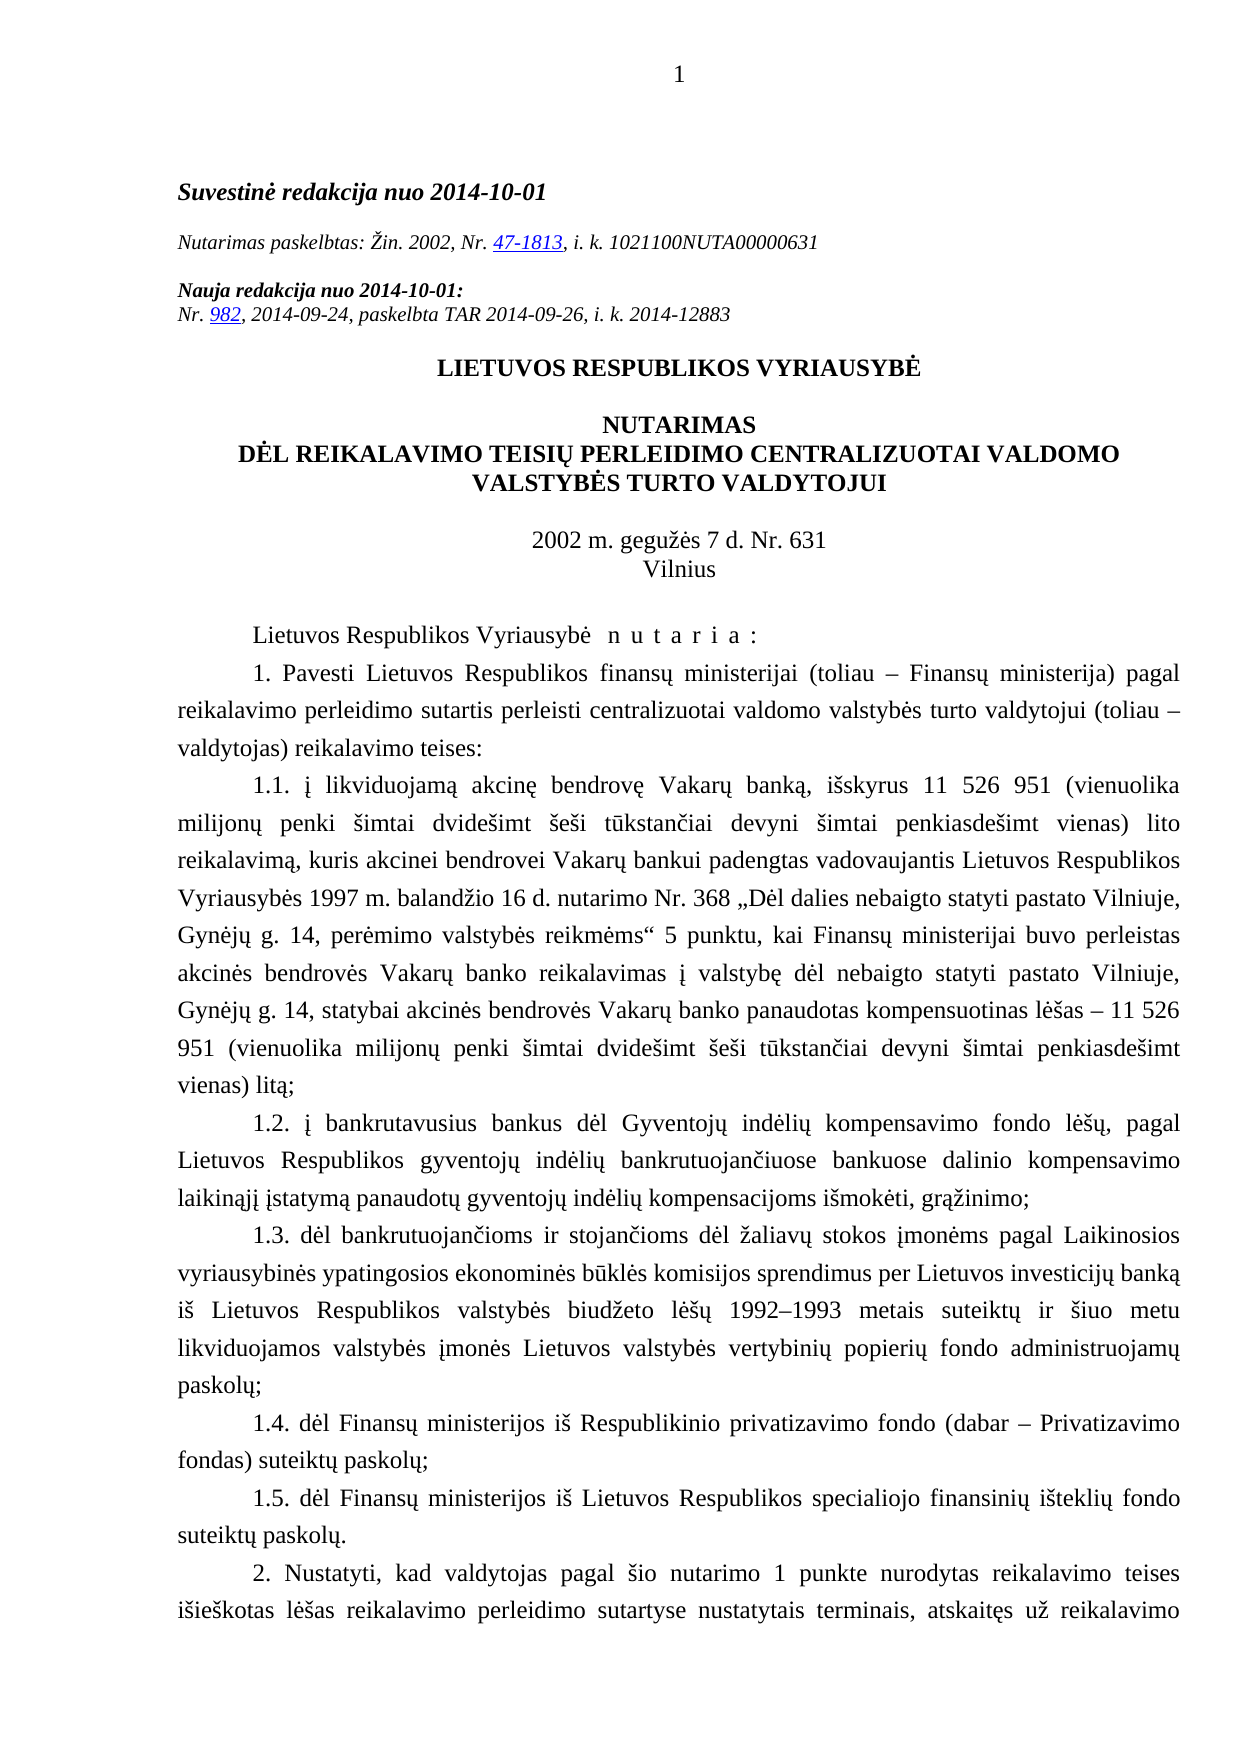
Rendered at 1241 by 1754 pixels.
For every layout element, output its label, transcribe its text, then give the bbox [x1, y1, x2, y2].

text 2002 m. gegužės 7 d. Nr. 631 [177, 525, 1181, 554]
text NUTARIMAS [177, 410, 1181, 439]
text 1.5. dėl Finansų ministerijos iš Lietuvos Respublikos specialiojo finansinių išteklių fondo suteiktų paskolų. [177, 1474, 1181, 1549]
text Vilnius [177, 554, 1181, 583]
text Lietuvos Respublikos Vyriausybė nutaria: [177, 611, 1181, 649]
text 2. Nustatyti, kad valdytojas pagal šio nutarimo 1 punkte nurodytas reikalavimo teises išieškotas lėšas reikalavimo perleidimo sutartyse nustatytais terminais, atskaitęs už reikalavimo [177, 1549, 1181, 1624]
text LIETUVOS RESPUBLIKOS VYRIAUSYBĖ [177, 353, 1181, 381]
text Nutarimas paskelbtas: Žin. 2002, Nr. 47-1813, i. k. 1021100NUTA00000631 [177, 230, 1181, 254]
text Nr. 982, 2014-09-24, paskelbta TAR 2014-09-26, i. k. 2014-12883 [177, 302, 1181, 326]
text DĖL REIKALAVIMO TEISIŲ PERLEIDIMO CENTRALIZUOTAI VALDOMO VALSTYBĖS TURTO VALDYTOJUI [177, 439, 1181, 496]
text 1.1. į likviduojamą akcinę bendrovę Vakarų banką, išskyrus 11 526 951 (vienuolika milijonų penki šimtai dvidešimt šeši tūkstančiai devyni šimtai penkiasdešimt vienas) lito reikalavimą, kuris akcinei bendrovei Vakarų bankui padengtas vadovaujantis Lietuvos Respublikos Vyriausybės 1997 m. balandžio 16 d. nutarimo Nr. 368 „Dėl dalies nebaigto statyti pastato Vilniuje, Gynėjų g. 14, perėmimo valstybės reikmėms“ 5 punktu, kai Finansų ministerijai buvo perleistas akcinės bendrovės Vakarų banko reikalavimas į valstybę dėl nebaigto statyti pastato Vilniuje, Gynėjų g. 14, statybai akcinės bendrovės Vakarų banko panaudotas kompensuotinas lėšas – 11 526 951 (vienuolika milijonų penki šimtai dvidešimt šeši tūkstančiai devyni šimtai penkiasdešimt vienas) litą; [177, 761, 1181, 1099]
text 1.4. dėl Finansų ministerijos iš Respublikinio privatizavimo fondo (dabar – Privatizavimo fondas) suteiktų paskolų; [177, 1399, 1181, 1474]
text 1.3. dėl bankrutuojančioms ir stojančioms dėl žaliavų stokos įmonėms pagal Laikinosios vyriausybinės ypatingosios ekonominės būklės komisijos sprendimus per Lietuvos investicijų banką iš Lietuvos Respublikos valstybės biudžeto lėšų 1992–1993 metais suteiktų ir šiuo metu likviduojamos valstybės įmonės Lietuvos valstybės vertybinių popierių fondo administruojamų paskolų; [177, 1211, 1181, 1399]
text 1.2. į bankrutavusius bankus dėl Gyventojų indėlių kompensavimo fondo lėšų, pagal Lietuvos Respublikos gyventojų indėlių bankrutuojančiuose bankuose dalinio kompensavimo laikinąjį įstatymą panaudotų gyventojų indėlių kompensacijoms išmokėti, grąžinimo; [177, 1099, 1181, 1211]
text Suvestinė redakcija nuo 2014-10-01 [177, 177, 1181, 206]
text Nauja redakcija nuo 2014-10-01: [177, 278, 1181, 302]
text 1. Pavesti Lietuvos Respublikos finansų ministerijai (toliau – Finansų ministerija) pagal reikalavimo perleidimo sutartis perleisti centralizuotai valdomo valstybės turto valdytojui (toliau – valdytojas) reikalavimo teises: [177, 649, 1181, 761]
